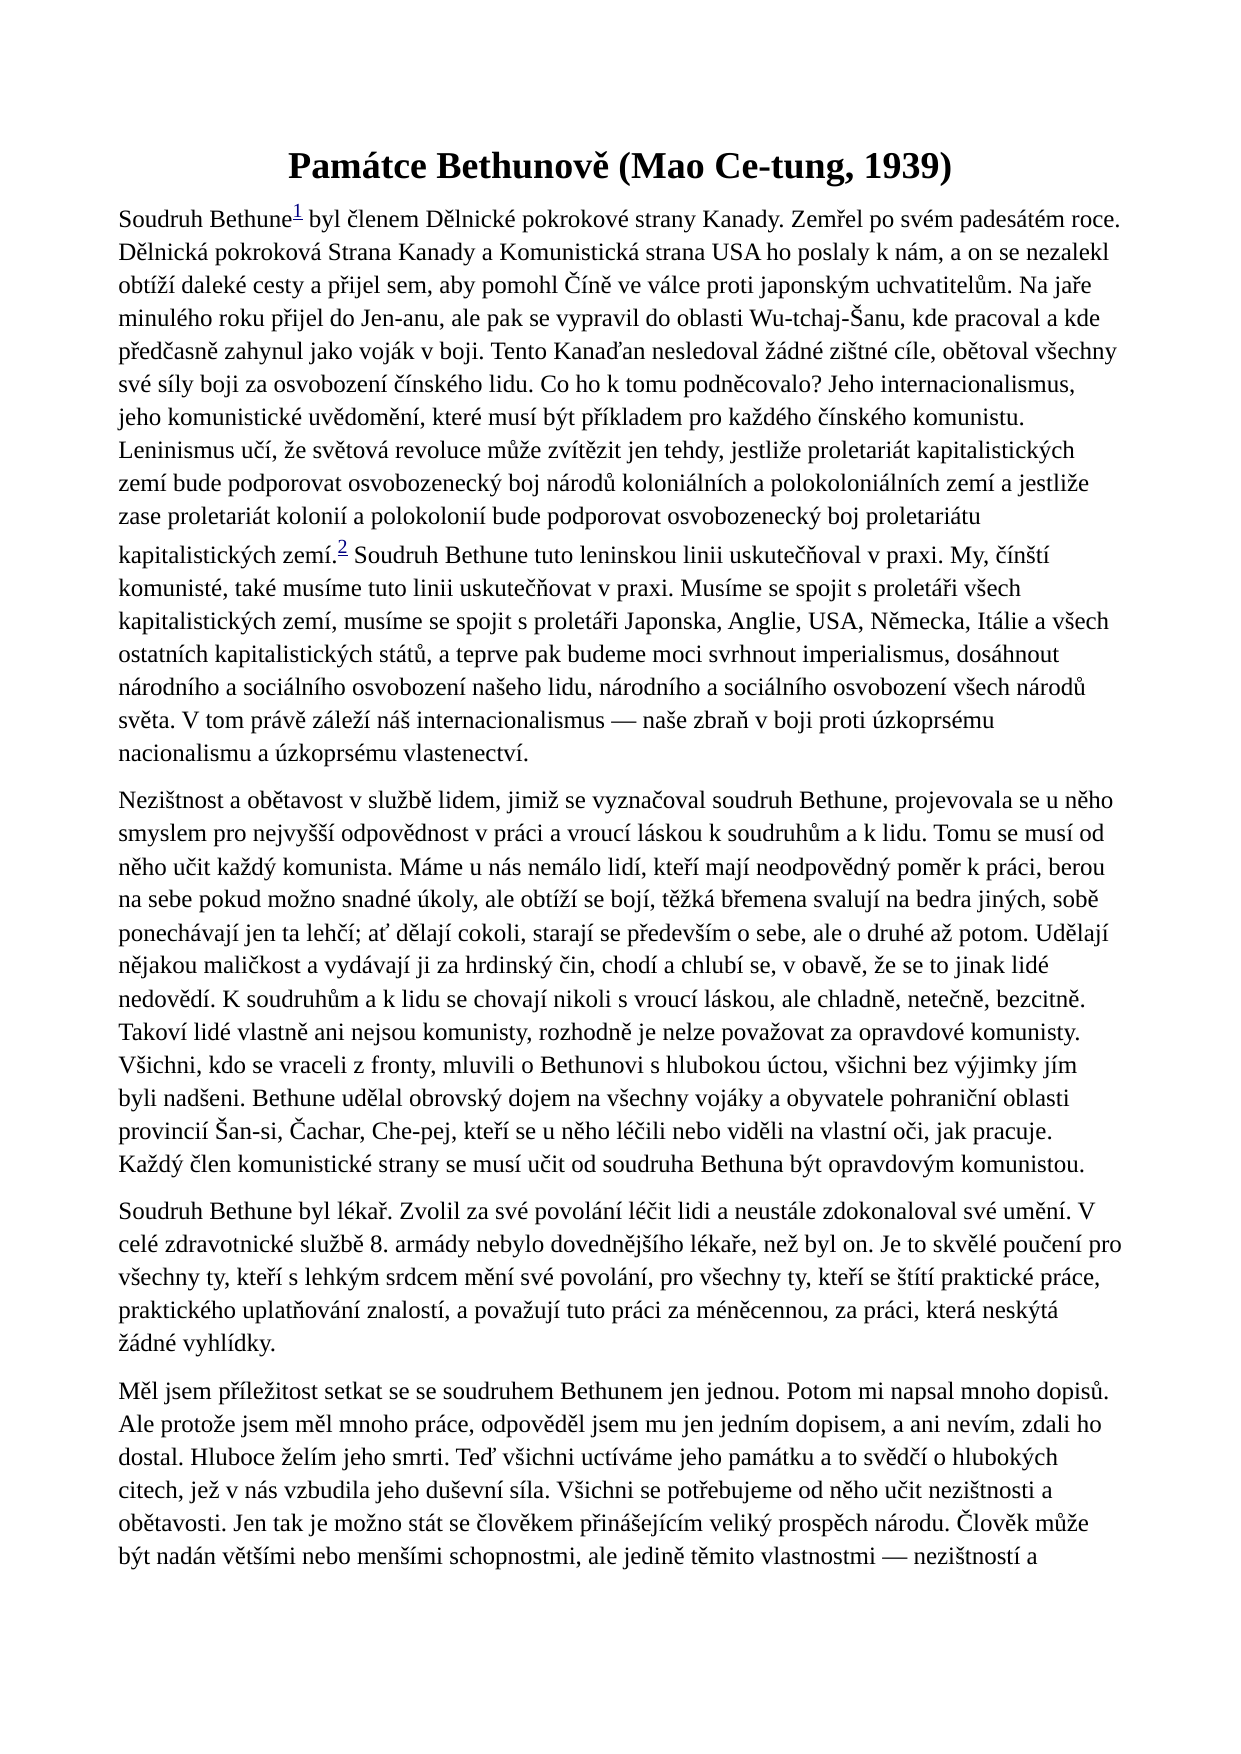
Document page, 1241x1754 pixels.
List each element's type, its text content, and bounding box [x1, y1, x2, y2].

text Soudruh Bethune1 byl členem Dělnické pokrokové strany Kanady. Zemřel po svém padesátém roce. Dělnická pokroková Strana Kanady a Komunistická strana USA ho poslaly k nám, a on se nezalekl obtíží daleké cesty a přijel sem, aby pomohl Číně ve válce proti japonským uchvatitelům. Na jaře minulého roku přijel do Jen-anu, ale pak se vypravil do oblasti Wu-tchaj-Šanu, kde pracoval a kde předčasně zahynul jako voják v boji. Tento Kanaďan nesledoval žádné zištné cíle, obětoval všechny své síly boji za osvobození čínského lidu. Co ho k tomu podněcovalo? Jeho internacionalismus, jeho komunistické uvědomění, které musí být příkladem pro každého čínského komunistu. Leninismus učí, že světová revoluce může zvítězit jen tehdy, jestliže proletariát kapitalistických zemí bude podporovat osvobozenecký boj národů koloniálních a polokoloniálních zemí a jestliže zase proletariát kolonií a polokolonií bude podporovat osvobozenecký boj proletariátu kapitalistických zemí.2 Soudruh Bethune tuto leninskou linii uskutečňoval v praxi. My, čínští komunisté, také musíme tuto linii uskutečňovat v praxi. Musíme se spojit s proletáři všech kapitalistických zemí, musíme se spojit s proletáři Japonska, Anglie, USA, Německa, Itálie a všech ostatních kapitalistických států, a teprve pak budeme moci svrhnout imperialismus, dosáhnout národního a sociálního osvobození našeho lidu, národního a sociálního osvobození všech národů světa. V tom právě záleží náš internacionalismus — naše zbraň v boji proti úzkoprsému nacionalismu a úzkoprsému vlastenectví. [118, 199, 1122, 767]
text Měl jsem příležitost setkat se se soudruhem Bethunem jen jednou. Potom mi napsal mnoho dopisů. Ale protože jsem měl mnoho práce, odpověděl jsem mu jen jedním dopisem, a ani nevím, zdali ho dostal. Hluboce želím jeho smrti. Teď všichni uctíváme jeho památku a to svědčí o hlubokých citech, jež v nás vzbudila jeho duševní síla. Všichni se potřebujeme od něho učit nezištnosti a obětavosti. Jen tak je možno stát se člověkem přinášejícím veliký prospěch národu. Člověk může být nadán většími nebo menšími schopnostmi, ale jedině těmito vlastnostmi — nezištností a [118, 1376, 1122, 1570]
text Nezištnost a obětavost v službě lidem, jimiž se vyznačoval soudruh Bethune, projevovala se u něho smyslem pro nejvyšší odpovědnost v práci a vroucí láskou k soudruhům a k lidu. Tomu se musí od něho učit každý komunista. Máme u nás nemálo lidí, kteří mají neodpovědný poměr k práci, berou na sebe pokud možno snadné úkoly, ale obtíží se bojí, těžká břemena svalují na bedra jiných, sobě ponechávají jen ta lehčí; ať dělají cokoli, starají se především o sebe, ale o druhé až potom. Udělají nějakou maličkost a vydávají ji za hrdinský čin, chodí a chlubí se, v obavě, že se to jinak lidé nedovědí. K soudruhům a k lidu se chovají nikoli s vroucí láskou, ale chladně, netečně, bezcitně. Takoví lidé vlastně ani nejsou komunisty, rozhodně je nelze považovat za opravdové komunisty. Všichni, kdo se vraceli z fronty, mluvili o Bethunovi s hlubokou úctou, všichni bez výjimky jím byli nadšeni. Bethune udělal obrovský dojem na všechny vojáky a obyvatele pohraniční oblasti provincií Šan-si, Čachar, Che-pej, kteří se u něho léčili nebo viděli na vlastní oči, jak pracuje. Každý člen komunistické strany se musí učit od soudruha Bethuna být opravdovým komunistou. [118, 786, 1122, 1177]
subtitle Památce Bethunově (Mao Ce-tung, 1939) [118, 143, 1122, 187]
text Soudruh Bethune byl lékař. Zvolil za své povolání léčit lidi a neustále zdokonaloval své umění. V celé zdravotnické službě 8. armády nebylo dovednějšího lékaře, než byl on. Je to skvělé poučení pro všechny ty, kteří s lehkým srdcem mění své povolání, pro všechny ty, kteří se štítí praktické práce, praktického uplatňování znalostí, a považují tuto práci za méněcennou, za práci, která neskýtá žádné vyhlídky. [118, 1196, 1122, 1357]
